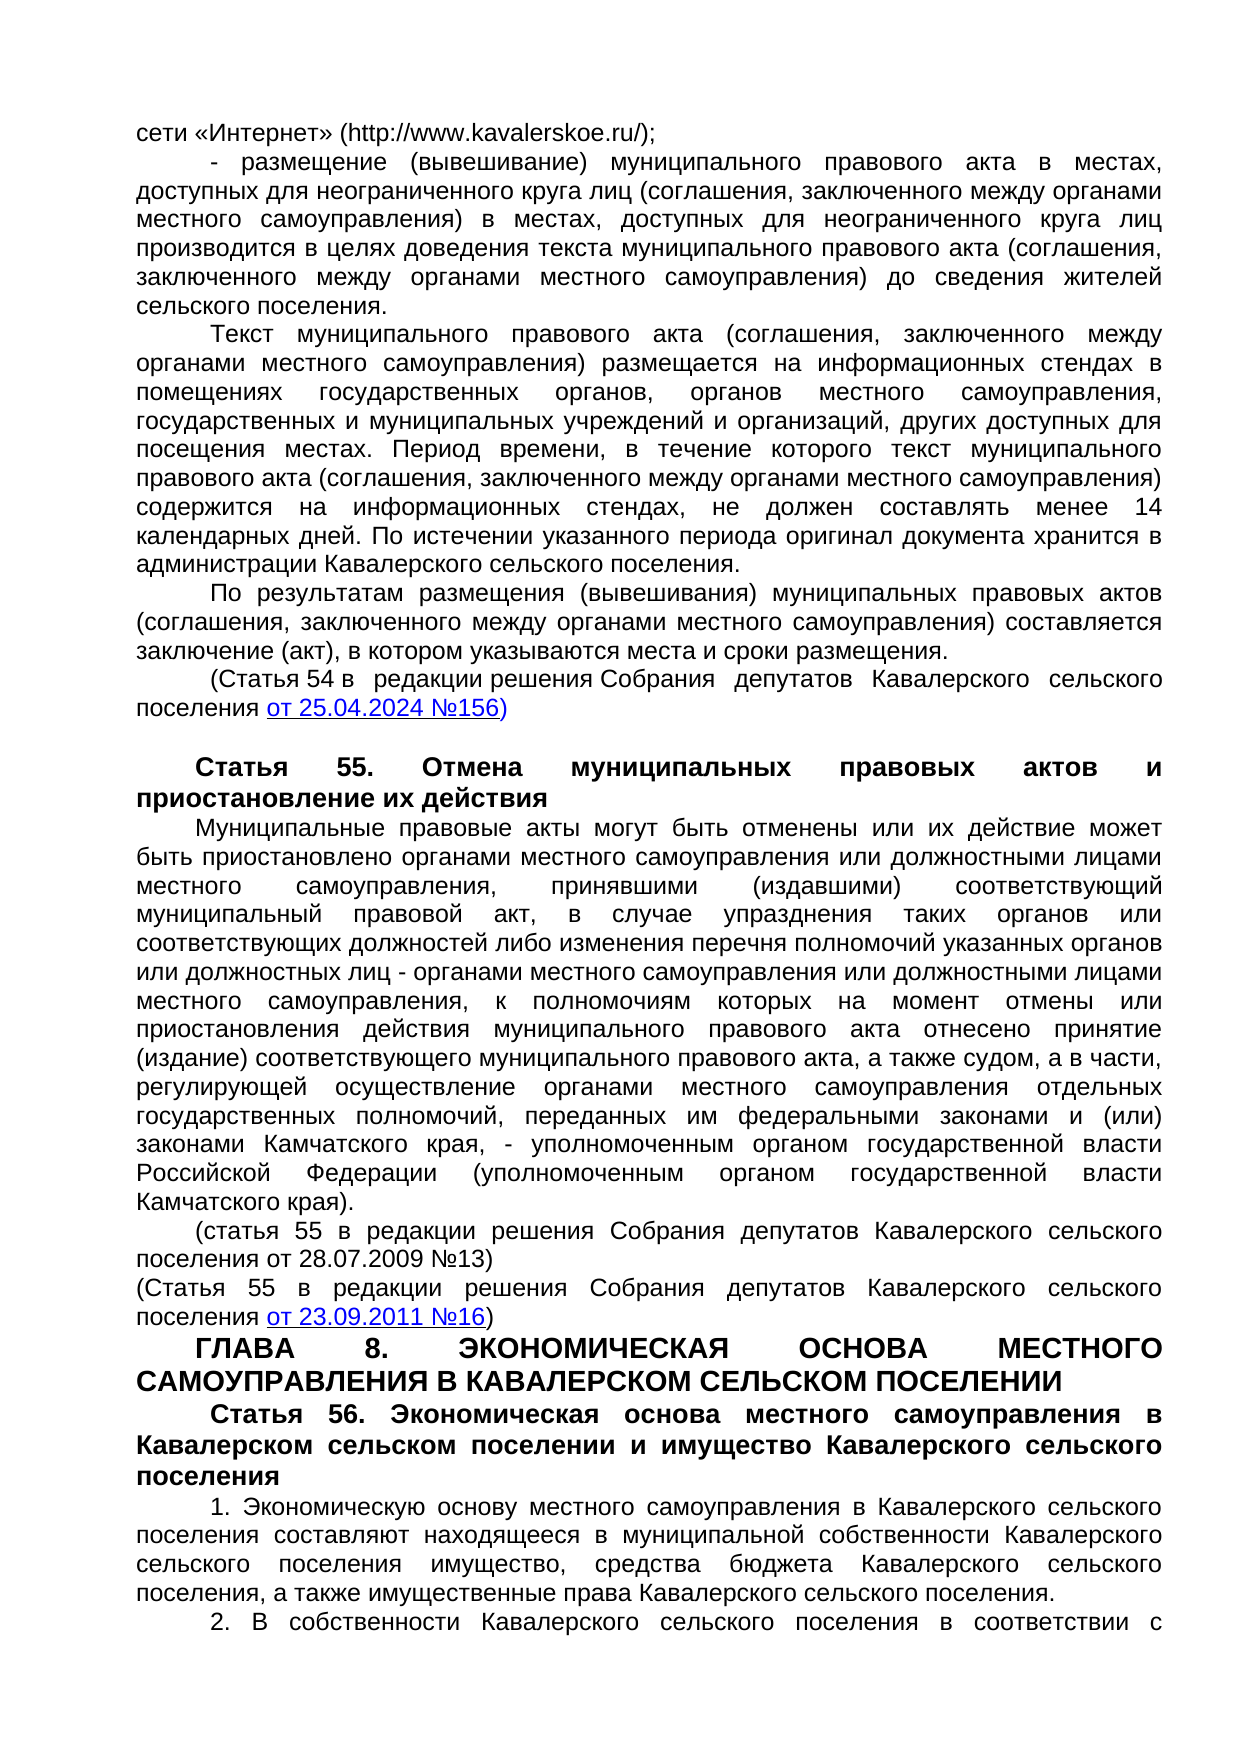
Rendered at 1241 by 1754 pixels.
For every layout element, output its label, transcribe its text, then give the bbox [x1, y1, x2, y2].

text сети «Интернет» (http://www.kavalerskoe.ru/); [136, 118, 1163, 147]
text (статья 55 в редакции решения Собрания депутатов Кавалерского сельского поселения от 28.07.2009 №13) [136, 1216, 1163, 1273]
text Текст муниципального правового акта (соглашения, заключенного между органами местного самоуправления) размещается на информационных стендах в помещениях государственных органов, органов местного самоуправления, государственных и муниципальных учреждений и организаций, других доступных для посещения местах. Период времени, в течение которого текст муниципального правового акта (соглашения, заключенного между органами местного самоуправления) содержится на информационных стендах, не должен составлять менее 14 календарных дней. По истечении указанного периода оригинал документа хранится в администрации Кавалерского сельского поселения. [136, 319, 1163, 578]
text (Статья 55 в редакции решения Собрания депутатов Кавалерского сельского поселения от 23.09.2011 №16) [136, 1273, 1163, 1331]
text Статья 56. Экономическая основа местного самоуправления в Кавалерском сельском поселении и имущество Кавалерского сельского поселения [136, 1398, 1163, 1491]
text 2. В собственности Кавалерского сельского поселения в соответствии с [136, 1606, 1163, 1635]
text (Статья 54 в редакции решения Собрания депутатов Кавалерского сельского поселения от 25.04.2024 №156) [136, 664, 1163, 722]
text По результатам размещения (вывешивания) муниципальных правовых актов (соглашения, заключенного между органами местного самоуправления) составляется заключение (акт), в котором указываются места и сроки размещения. [136, 578, 1163, 664]
text ГЛАВА 8. ЭКОНОМИЧЕСКАЯ ОСНОВА МЕСТНОГО САМОУПРАВЛЕНИЯ В КАВАЛЕРСКОМ СЕЛЬСКОМ ПОСЕЛЕНИИ [136, 1331, 1163, 1398]
text 1. Экономическую основу местного самоуправления в Кавалерского сельского поселения составляют находящееся в муниципальной собственности Кавалерского сельского поселения имущество, средства бюджета Кавалерского сельского поселения, а также имущественные права Кавалерского сельского поселения. [136, 1491, 1163, 1606]
text - размещение (вывешивание) муниципального правового акта в местах, доступных для неограниченного круга лиц (соглашения, заключенного между органами местного самоуправления) в местах, доступных для неограниченного круга лиц производится в целях доведения текста муниципального правового акта (соглашения, заключенного между органами местного самоуправления) до сведения жителей сельского поселения. [136, 147, 1163, 319]
text Статья 55. Отмена муниципальных правовых актов и приостановление их действия [136, 751, 1163, 813]
text Муниципальные правовые акты могут быть отменены или их действие может быть приостановлено органами местного самоуправления или должностными лицами местного самоуправления, принявшими (издавшими) соответствующий муниципальный правовой акт, в случае упразднения таких органов или соответствующих должностей либо изменения перечня полномочий указанных органов или должностных лиц - органами местного самоуправления или должностными лицами местного самоуправления, к полномочиям которых на момент отмены или приостановления действия муниципального правового акта отнесено принятие (издание) соответствующего муниципального правового акта, а также судом, а в части, регулирующей осуществление органами местного самоуправления отдельных государственных полномочий, переданных им федеральными законами и (или) законами Камчатского края, - уполномоченным органом государственной власти Российской Федерации (уполномоченным органом государственной власти Камчатского края). [136, 813, 1163, 1216]
